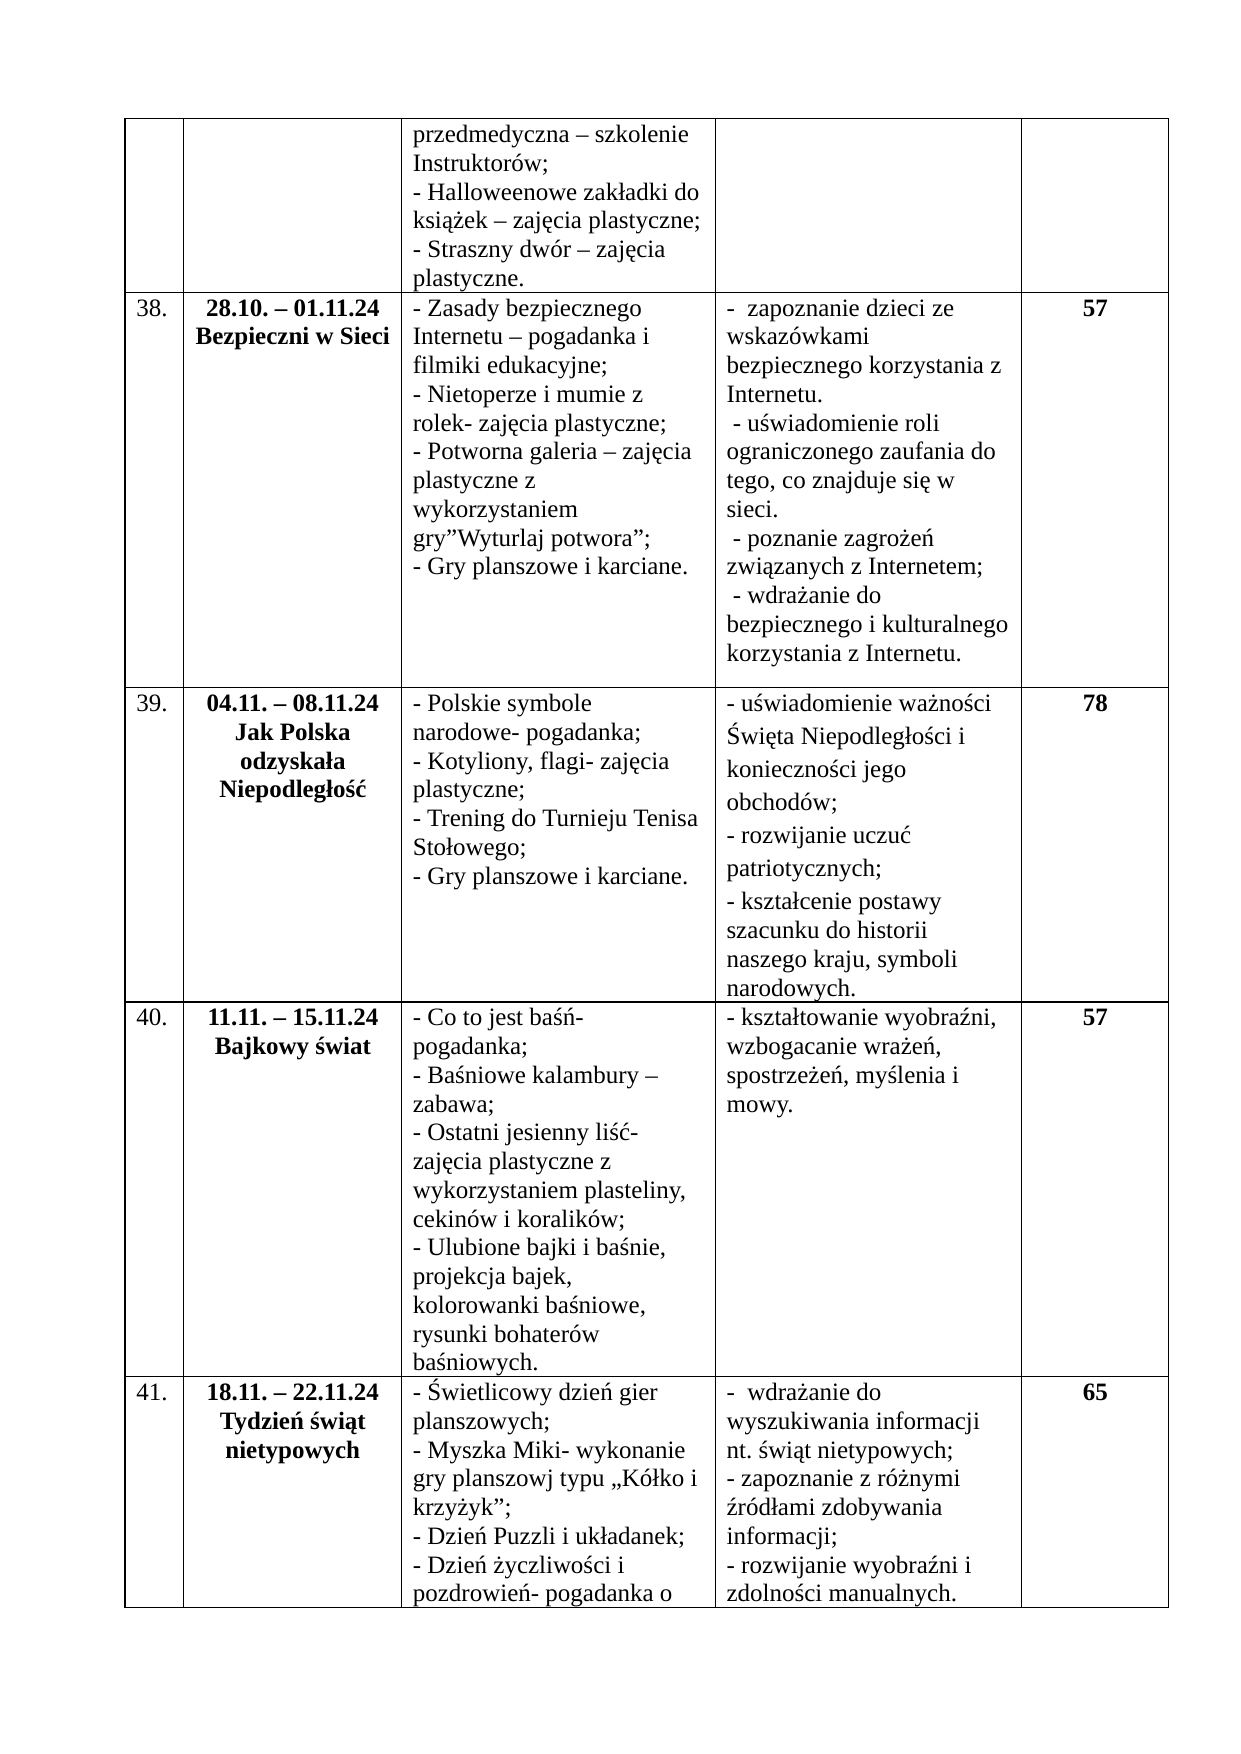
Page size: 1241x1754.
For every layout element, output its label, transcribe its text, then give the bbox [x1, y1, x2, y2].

table_cell - Świetlicowy dzień gier planszowych; - Myszka Miki- wykonanie gry planszowj typu „Kółko i krzyżyk”; - Dzień Puzzli i układanek; - Dzień życzliwości i pozdrowień- pogadanka o [402, 1377, 715, 1607]
table_cell 28.10. – 01.11.24 Bezpieczni w Sieci [184, 293, 401, 687]
table_cell - Zasady bezpiecznego Internetu – pogadanka i filmiki edukacyjne; - Nietoperze i mumie z rolek- zajęcia plastyczne; - Potworna galeria – zajęcia plastyczne z wykorzystaniem gry”Wyturlaj potwora”; - Gry planszowe i karciane. [402, 293, 715, 687]
table_cell 04.11. – 08.11.24 Jak Polska odzyskała Niepodległość [184, 688, 401, 1001]
table_cell - Co to jest baśń- pogadanka; - Baśniowe kalambury – zabawa; - Ostatni jesienny liść- zajęcia plastyczne z wykorzystaniem plasteliny, cekinów i koralików; - Ulubione bajki i baśnie, projekcja bajek, kolorowanki baśniowe, rysunki bohaterów baśniowych. [402, 1003, 715, 1376]
table_cell 11.11. – 15.11.24 Bajkowy świat [184, 1003, 401, 1376]
table_cell - wdrażanie do wyszukiwania informacji nt. świąt nietypowych; - zapoznanie z różnymi źródłami zdobywania informacji; - rozwijanie wyobraźni i zdolności manualnych. [716, 1377, 1021, 1607]
table_cell - kształtowanie wyobraźni, wzbogacanie wrażeń, spostrzeżeń, myślenia i mowy. [716, 1003, 1021, 1376]
table_cell - Polskie symbole narodowe- pogadanka; - Kotyliony, flagi- zajęcia plastyczne; - Trening do Turnieju Tenisa Stołowego; - Gry planszowe i karciane. [402, 688, 715, 1001]
table_cell 41. [126, 1377, 183, 1607]
table_cell 38. [126, 293, 183, 687]
table_cell 78 [1022, 688, 1168, 1001]
table_cell [1022, 119, 1168, 292]
table_cell 57 [1022, 1003, 1168, 1376]
table_cell 57 [1022, 293, 1168, 687]
table_cell 40. [126, 1003, 183, 1376]
table_cell [716, 119, 1021, 292]
table_cell - uświadomienie ważności Święta Niepodległości i konieczności jego obchodów; - rozwijanie uczuć patriotycznych; - kształcenie postawy szacunku do historii naszego kraju, symboli narodowych. [716, 688, 1021, 1001]
table_cell przedmedyczna – szkolenie Instruktorów; - Halloweenowe zakładki do książek – zajęcia plastyczne; - Straszny dwór – zajęcia plastyczne. [402, 119, 715, 292]
table_cell 18.11. – 22.11.24 Tydzień świąt nietypowych [184, 1377, 401, 1607]
table_cell [126, 119, 183, 292]
table_cell 39. [126, 688, 183, 1001]
table_cell 65 [1022, 1377, 1168, 1607]
table_cell [184, 119, 401, 292]
table_cell - zapoznanie dzieci ze wskazówkami bezpiecznego korzystania z Internetu. - uświadomienie roli ograniczonego zaufania do tego, co znajduje się w sieci. - poznanie zagrożeń związanych z Internetem; - wdrażanie do bezpiecznego i kulturalnego korzystania z Internetu. [716, 293, 1021, 687]
